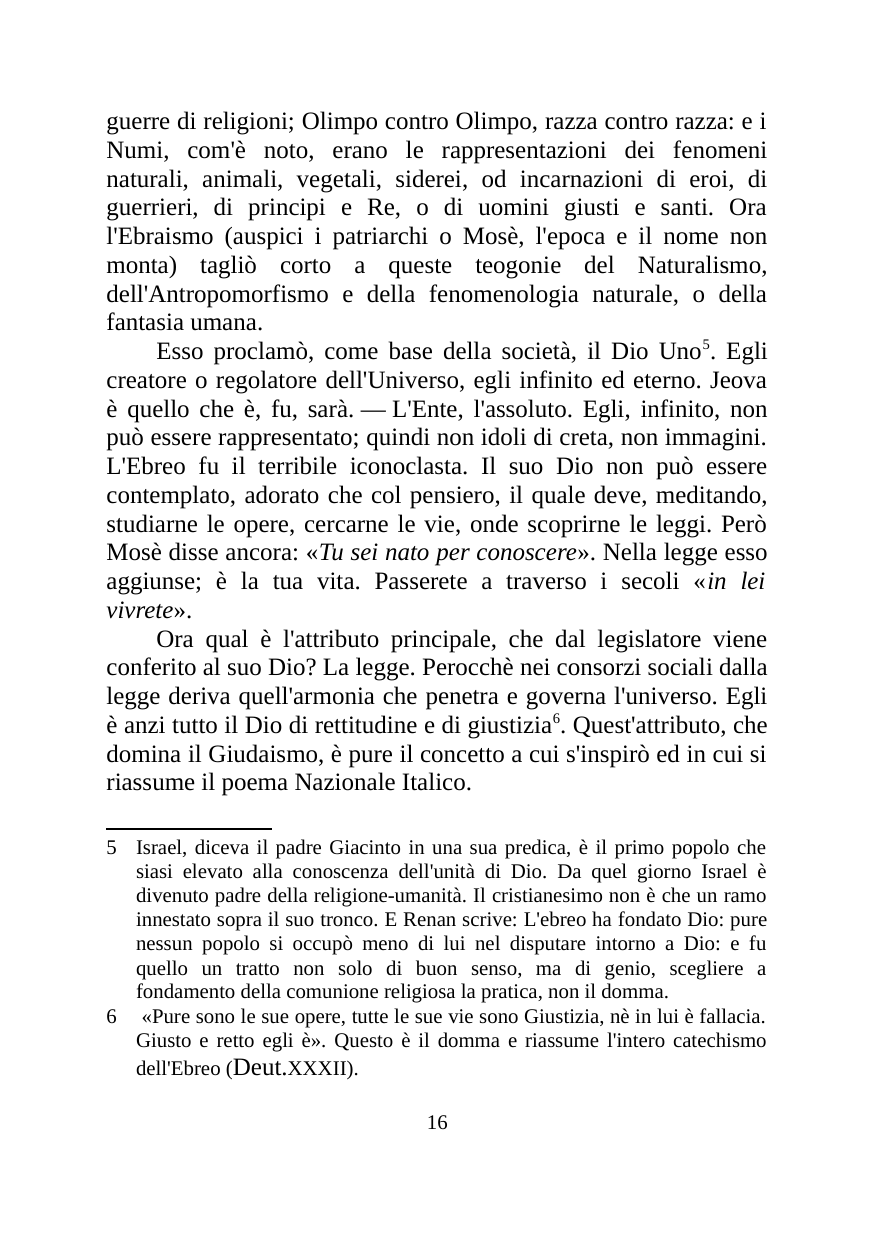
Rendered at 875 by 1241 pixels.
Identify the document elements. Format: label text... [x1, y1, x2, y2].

text «Pure sono le sue opere, tutte le sue vie sono Giustizia, nè in lui è fallacia. Giusto e retto egli è». Questo è il domma e riassume l'intero catechismo dell'Ebreo (Deut.XXXII). [106, 1003, 768, 1080]
text Ora qual è l'attributo principale, che dal legislatore viene conferito al suo Dio? La legge. Perocchè nei consorzi sociali dalla legge deriva quell'armonia che penetra e governa l'universo. Egli è anzi tutto il Dio di rettitudine e di giustizia. Quest'attributo, che domina il Giudaismo, è pure il concetto a cui s'inspirò ed in cui si riassume il poema Nazionale Italico. [106, 624, 768, 796]
text guerre di religioni; Olimpo contro Olimpo, razza contro razza: e i Numi, com'è noto, erano le rappresentazioni dei fenomeni naturali, animali, vegetali, siderei, od incarnazioni di eroi, di guerrieri, di principi e Re, o di uomini giusti e santi. Ora l'Ebraismo (auspici i patriarchi o Mosè, l'epoca e il nome non monta) tagliò corto a queste teogonie del Naturalismo, dell'Antropomorfismo e della fenomenologia naturale, o della fantasia umana. [106, 106, 768, 336]
text Israel, diceva il padre Giacinto in una sua predica, è il primo popolo che siasi elevato alla conoscenza dell'unità di Dio. Da quel giorno Israel è divenuto padre della religione-umanità. Il cristianesimo non è che un ramo innestato sopra il suo tronco. E Renan scrive: L'ebreo ha fondato Dio: pure nessun popolo si occupò meno di lui nel disputare intorno a Dio: e fu quello un tratto non solo di buon senso, ma di genio, scegliere a fondamento della comunione religiosa la pratica, non il domma. [106, 835, 768, 1003]
text Esso proclamò, come base della società, il Dio Uno. Egli creatore o regolatore dell'Universo, egli infinito ed eterno. Jeova è quello che è, fu, sarà. ― L'Ente, l'assoluto. Egli, infinito, non può essere rappresentato; quindi non idoli di creta, non immagini. L'Ebreo fu il terribile iconoclasta. Il suo Dio non può essere contemplato, adorato che col pensiero, il quale deve, meditando, studiarne le opere, cercarne le vie, onde scoprirne le leggi. Però Mosè disse ancora: «Tu sei nato per conoscere». Nella legge esso aggiunse; è la tua vita. Passerete a traverso i secoli «in lei vivrete». [106, 336, 768, 624]
